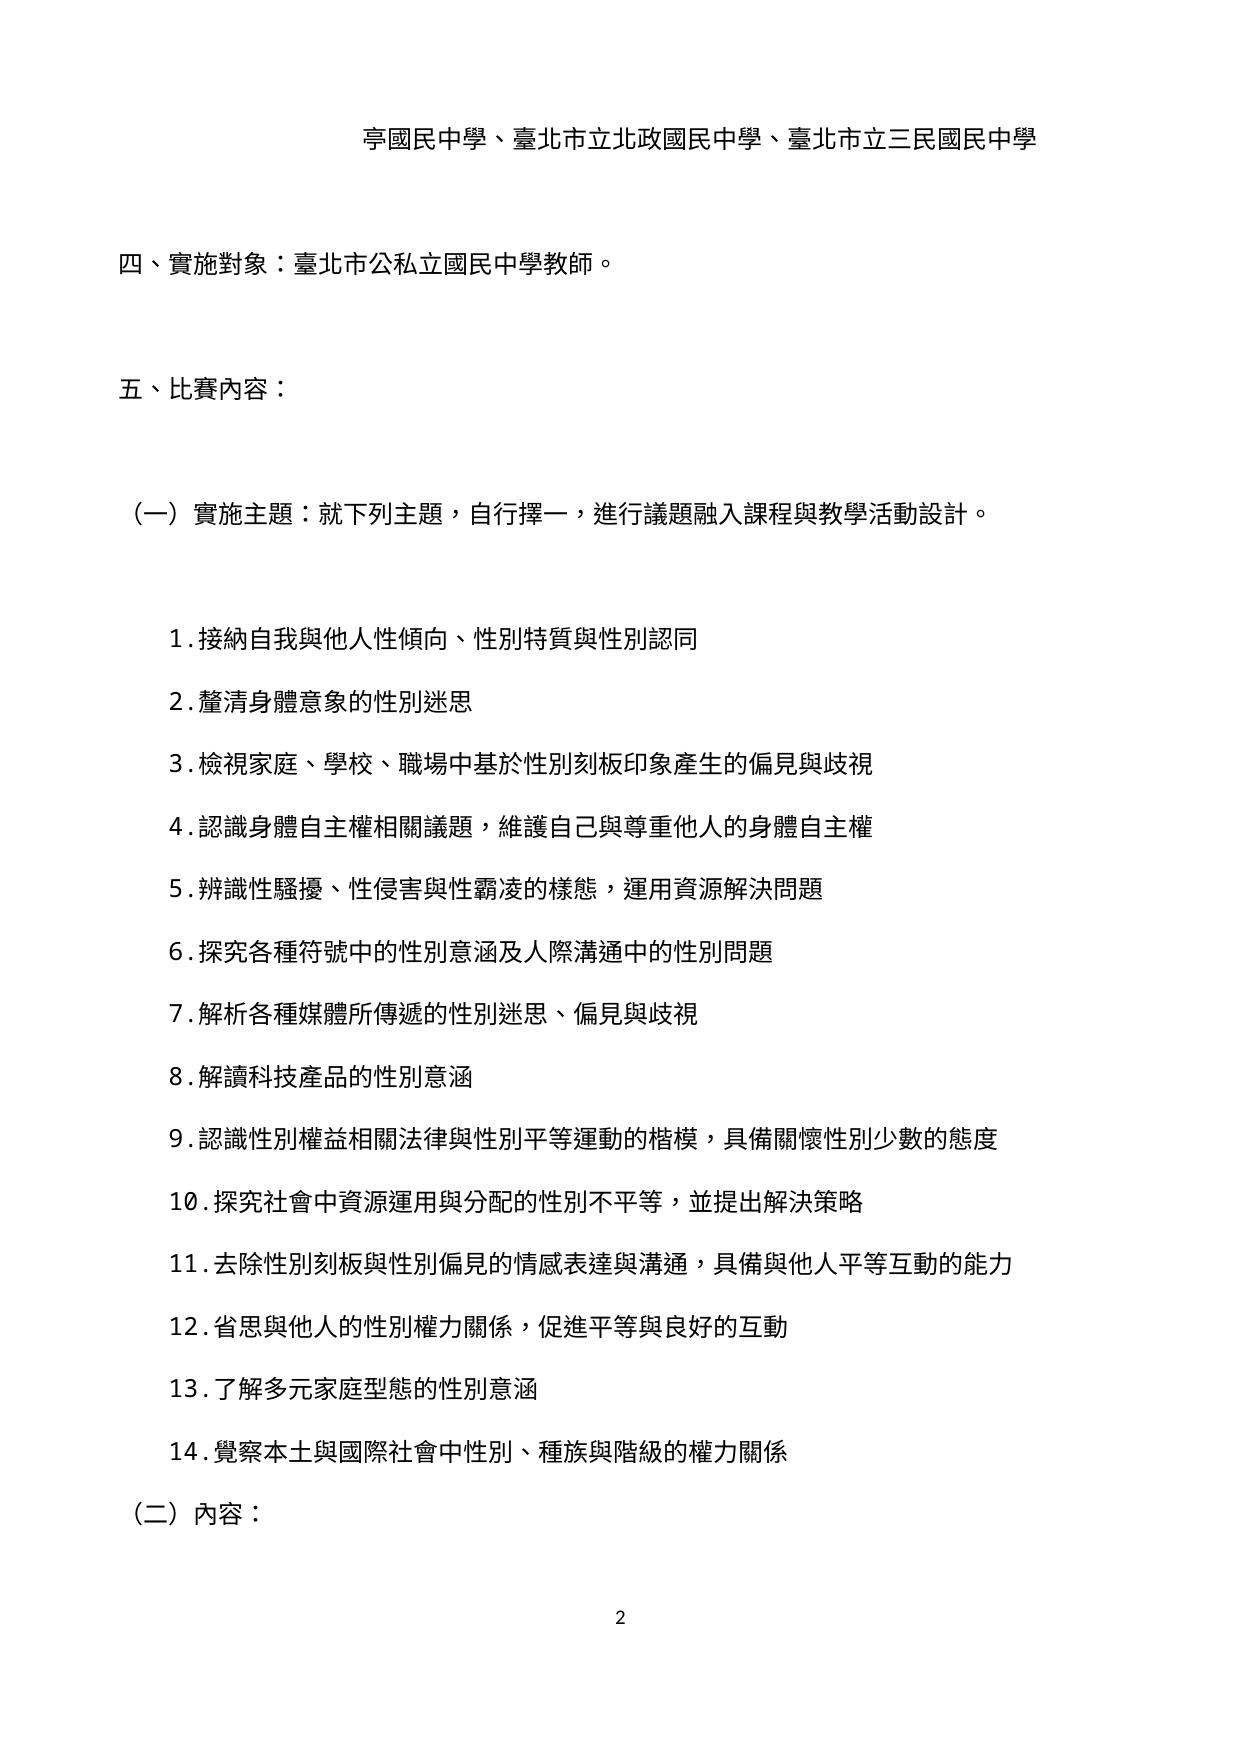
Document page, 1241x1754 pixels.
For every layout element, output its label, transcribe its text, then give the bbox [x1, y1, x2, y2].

text 2.釐清身體意象的性別迷思 [168, 659, 1122, 721]
text 四、實施對象：臺北市公私立國民中學教師。 [118, 221, 1122, 284]
text 9.認識性別權益相關法律與性別平等運動的楷模，具備關懷性別少數的態度 [168, 1096, 1122, 1159]
text 4.認識身體自主權相關議題，維護自己與尊重他人的身體自主權 [168, 784, 1122, 846]
text 五、比賽內容： [118, 346, 1122, 409]
text 5.辨識性騷擾、性侵害與性霸凌的樣態，運用資源解決問題 [168, 846, 1122, 909]
text 3.檢視家庭、學校、職場中基於性別刻板印象產生的偏見與歧視 [168, 721, 1122, 784]
text 13.了解多元家庭型態的性別意涵 [168, 1346, 1122, 1409]
text 14.覺察本土與國際社會中性別、種族與階級的權力關係 [168, 1409, 1122, 1471]
text （一）實施主題：就下列主題，自行擇一，進行議題融入課程與教學活動設計。 [118, 471, 1122, 534]
text 11.去除性別刻板與性別偏見的情感表達與溝通，具備與他人平等互動的能力 [168, 1221, 1122, 1284]
text 亭國民中學、臺北市立北政國民中學、臺北市立三民國民中學 [162, 96, 1122, 159]
text 1.接納自我與他人性傾向、性別特質與性別認同 [168, 596, 1122, 659]
text 12.省思與他人的性別權力關係，促進平等與良好的互動 [168, 1284, 1122, 1346]
text （二）內容： [118, 1471, 1122, 1534]
text 6.探究各種符號中的性別意涵及人際溝通中的性別問題 [168, 909, 1122, 971]
text 8.解讀科技產品的性別意涵 [168, 1034, 1122, 1096]
text 10.探究社會中資源運用與分配的性別不平等，並提出解決策略 [168, 1159, 1122, 1221]
text 7.解析各種媒體所傳遞的性別迷思、偏見與歧視 [168, 971, 1122, 1034]
